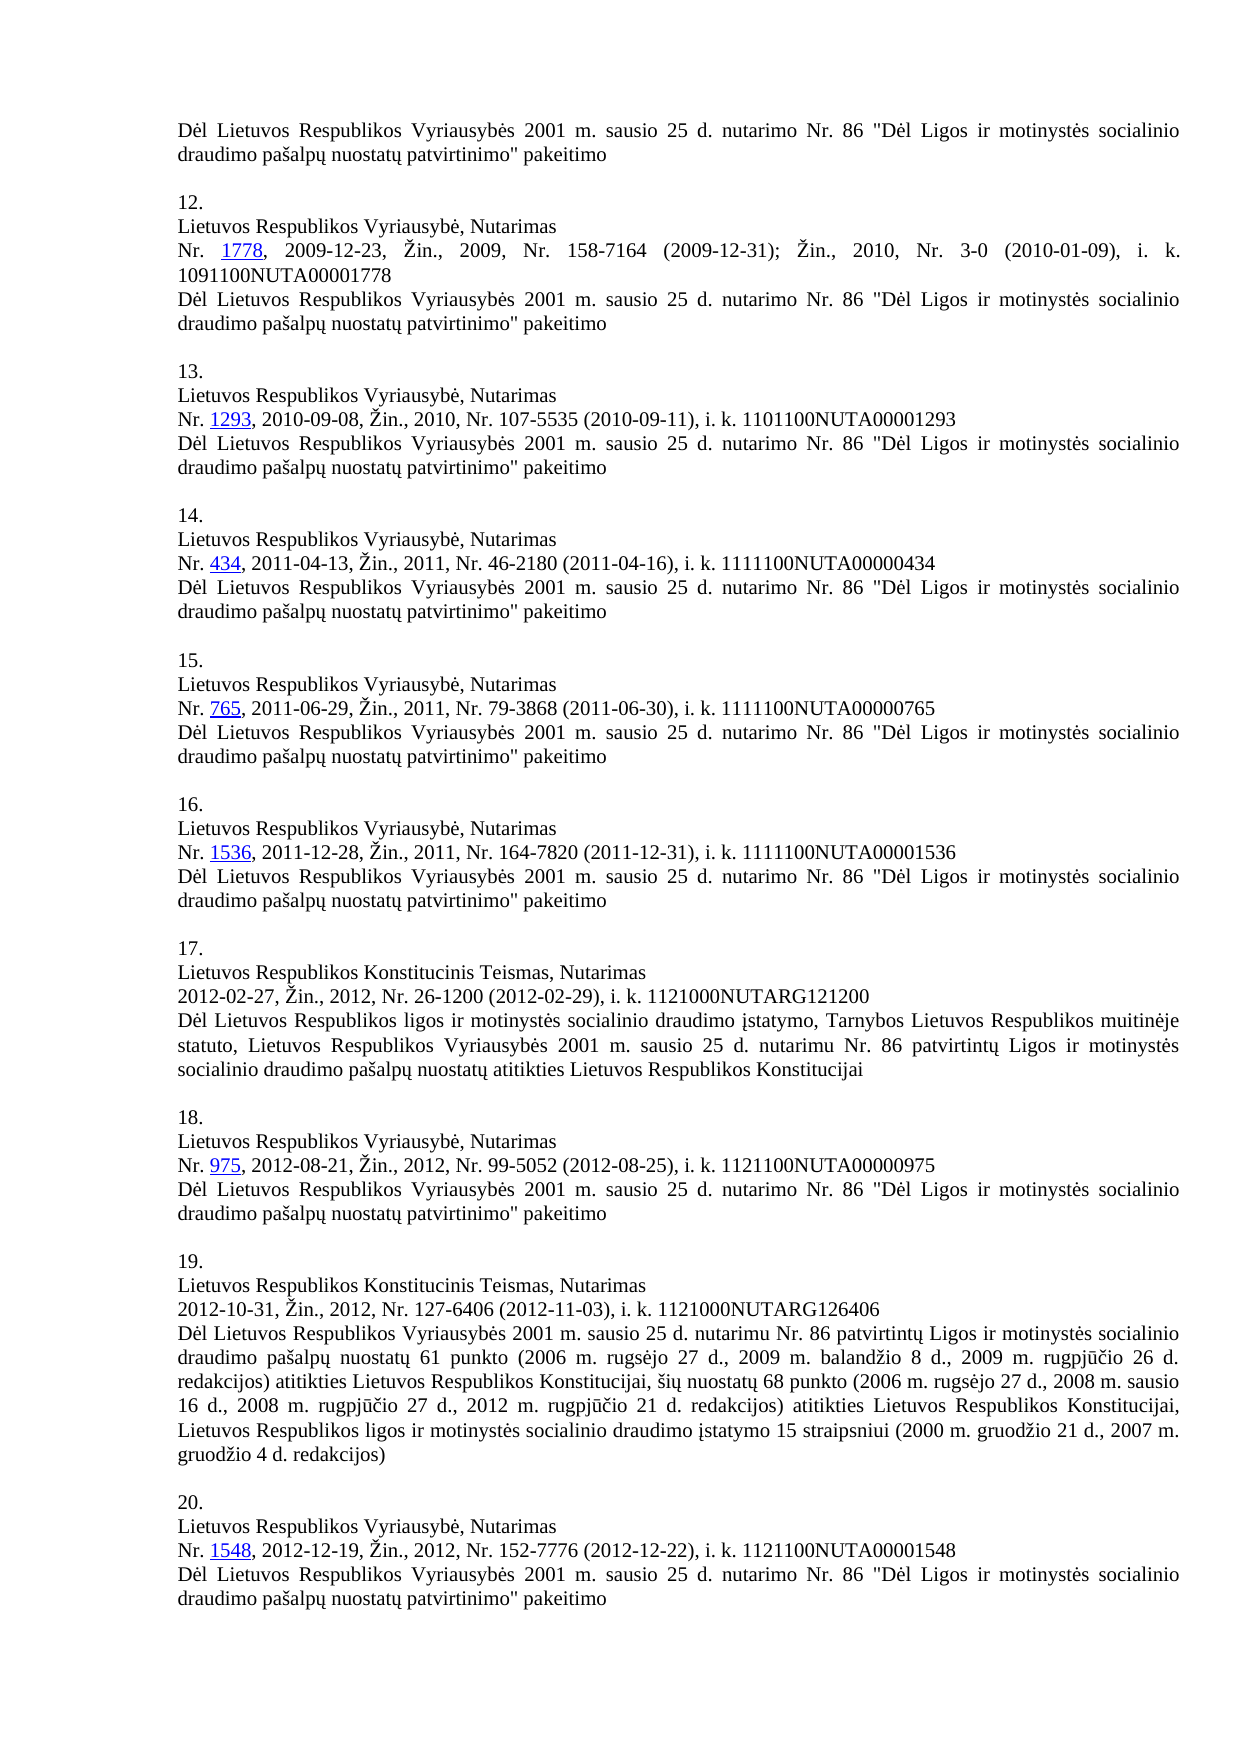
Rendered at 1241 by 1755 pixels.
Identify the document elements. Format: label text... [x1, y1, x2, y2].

text 17. [177, 936, 1181, 960]
text 2012-10-31, Žin., 2012, Nr. 127-6406 (2012-11-03), i. k. 1121000NUTARG126406 [177, 1297, 1181, 1321]
text Dėl Lietuvos Respublikos Vyriausybės 2001 m. sausio 25 d. nutarimo Nr. 86 "Dėl Ligos ir motinystės socialinio draudimo pašalpų nuostatų patvirtinimo" pakeitimo [177, 431, 1181, 479]
text Lietuvos Respublikos Vyriausybė, Nutarimas [177, 383, 1181, 407]
text 15. [177, 647, 1181, 672]
text Dėl Lietuvos Respublikos ligos ir motinystės socialinio draudimo įstatymo, Tarnybos Lietuvos Respublikos muitinėje statuto, Lietuvos Respublikos Vyriausybės 2001 m. sausio 25 d. nutarimu Nr. 86 patvirtintų Ligos ir motinystės socialinio draudimo pašalpų nuostatų atitikties Lietuvos Respublikos Konstitucijai [177, 1008, 1181, 1081]
text Nr. 434, 2011-04-13, Žin., 2011, Nr. 46-2180 (2011-04-16), i. k. 1111100NUTA00000434 [177, 551, 1181, 575]
text 12. [177, 190, 1181, 214]
text 13. [177, 359, 1181, 383]
text 16. [177, 792, 1181, 816]
text Nr. 765, 2011-06-29, Žin., 2011, Nr. 79-3868 (2011-06-30), i. k. 1111100NUTA00000765 [177, 696, 1181, 720]
text Nr. 1536, 2011-12-28, Žin., 2011, Nr. 164-7820 (2011-12-31), i. k. 1111100NUTA00001536 [177, 840, 1181, 864]
text Dėl Lietuvos Respublikos Vyriausybės 2001 m. sausio 25 d. nutarimo Nr. 86 "Dėl Ligos ir motinystės socialinio draudimo pašalpų nuostatų patvirtinimo" pakeitimo [177, 1562, 1181, 1610]
text 20. [177, 1490, 1181, 1514]
text Dėl Lietuvos Respublikos Vyriausybės 2001 m. sausio 25 d. nutarimo Nr. 86 "Dėl Ligos ir motinystės socialinio draudimo pašalpų nuostatų patvirtinimo" pakeitimo [177, 287, 1181, 335]
text Lietuvos Respublikos Vyriausybė, Nutarimas [177, 527, 1181, 551]
text Lietuvos Respublikos Vyriausybė, Nutarimas [177, 214, 1181, 238]
text Lietuvos Respublikos Vyriausybė, Nutarimas [177, 1514, 1181, 1538]
text Lietuvos Respublikos Vyriausybė, Nutarimas [177, 672, 1181, 696]
text Nr. 1293, 2010-09-08, Žin., 2010, Nr. 107-5535 (2010-09-11), i. k. 1101100NUTA00001293 [177, 407, 1181, 431]
text Nr. 1778, 2009-12-23, Žin., 2009, Nr. 158-7164 (2009-12-31); Žin., 2010, Nr. 3-0 (2010-01-09), i. k. 1091100NUTA00001778 [177, 238, 1181, 287]
text Dėl Lietuvos Respublikos Vyriausybės 2001 m. sausio 25 d. nutarimo Nr. 86 "Dėl Ligos ir motinystės socialinio draudimo pašalpų nuostatų patvirtinimo" pakeitimo [177, 864, 1181, 912]
text Lietuvos Respublikos Konstitucinis Teismas, Nutarimas [177, 1273, 1181, 1297]
text 19. [177, 1249, 1181, 1273]
text Dėl Lietuvos Respublikos Vyriausybės 2001 m. sausio 25 d. nutarimo Nr. 86 "Dėl Ligos ir motinystės socialinio draudimo pašalpų nuostatų patvirtinimo" pakeitimo [177, 720, 1181, 768]
text Nr. 975, 2012-08-21, Žin., 2012, Nr. 99-5052 (2012-08-25), i. k. 1121100NUTA00000975 [177, 1153, 1181, 1177]
text 18. [177, 1105, 1181, 1129]
text 2012-02-27, Žin., 2012, Nr. 26-1200 (2012-02-29), i. k. 1121000NUTARG121200 [177, 984, 1181, 1008]
text Dėl Lietuvos Respublikos Vyriausybės 2001 m. sausio 25 d. nutarimo Nr. 86 "Dėl Ligos ir motinystės socialinio draudimo pašalpų nuostatų patvirtinimo" pakeitimo [177, 1177, 1181, 1225]
text Dėl Lietuvos Respublikos Vyriausybės 2001 m. sausio 25 d. nutarimu Nr. 86 patvirtintų Ligos ir motinystės socialinio draudimo pašalpų nuostatų 61 punkto (2006 m. rugsėjo 27 d., 2009 m. balandžio 8 d., 2009 m. rugpjūčio 26 d. redakcijos) atitikties Lietuvos Respublikos Konstitucijai, šių nuostatų 68 punkto (2006 m. rugsėjo 27 d., 2008 m. sausio 16 d., 2008 m. rugpjūčio 27 d., 2012 m. rugpjūčio 21 d. redakcijos) atitikties Lietuvos Respublikos Konstitucijai, Lietuvos Respublikos ligos ir motinystės socialinio draudimo įstatymo 15 straipsniui (2000 m. gruodžio 21 d., 2007 m. gruodžio 4 d. redakcijos) [177, 1321, 1181, 1466]
text 14. [177, 503, 1181, 527]
text Dėl Lietuvos Respublikos Vyriausybės 2001 m. sausio 25 d. nutarimo Nr. 86 "Dėl Ligos ir motinystės socialinio draudimo pašalpų nuostatų patvirtinimo" pakeitimo [177, 118, 1181, 166]
text Lietuvos Respublikos Konstitucinis Teismas, Nutarimas [177, 960, 1181, 984]
text Nr. 1548, 2012-12-19, Žin., 2012, Nr. 152-7776 (2012-12-22), i. k. 1121100NUTA00001548 [177, 1538, 1181, 1562]
text Dėl Lietuvos Respublikos Vyriausybės 2001 m. sausio 25 d. nutarimo Nr. 86 "Dėl Ligos ir motinystės socialinio draudimo pašalpų nuostatų patvirtinimo" pakeitimo [177, 575, 1181, 623]
text Lietuvos Respublikos Vyriausybė, Nutarimas [177, 816, 1181, 840]
text Lietuvos Respublikos Vyriausybė, Nutarimas [177, 1129, 1181, 1153]
